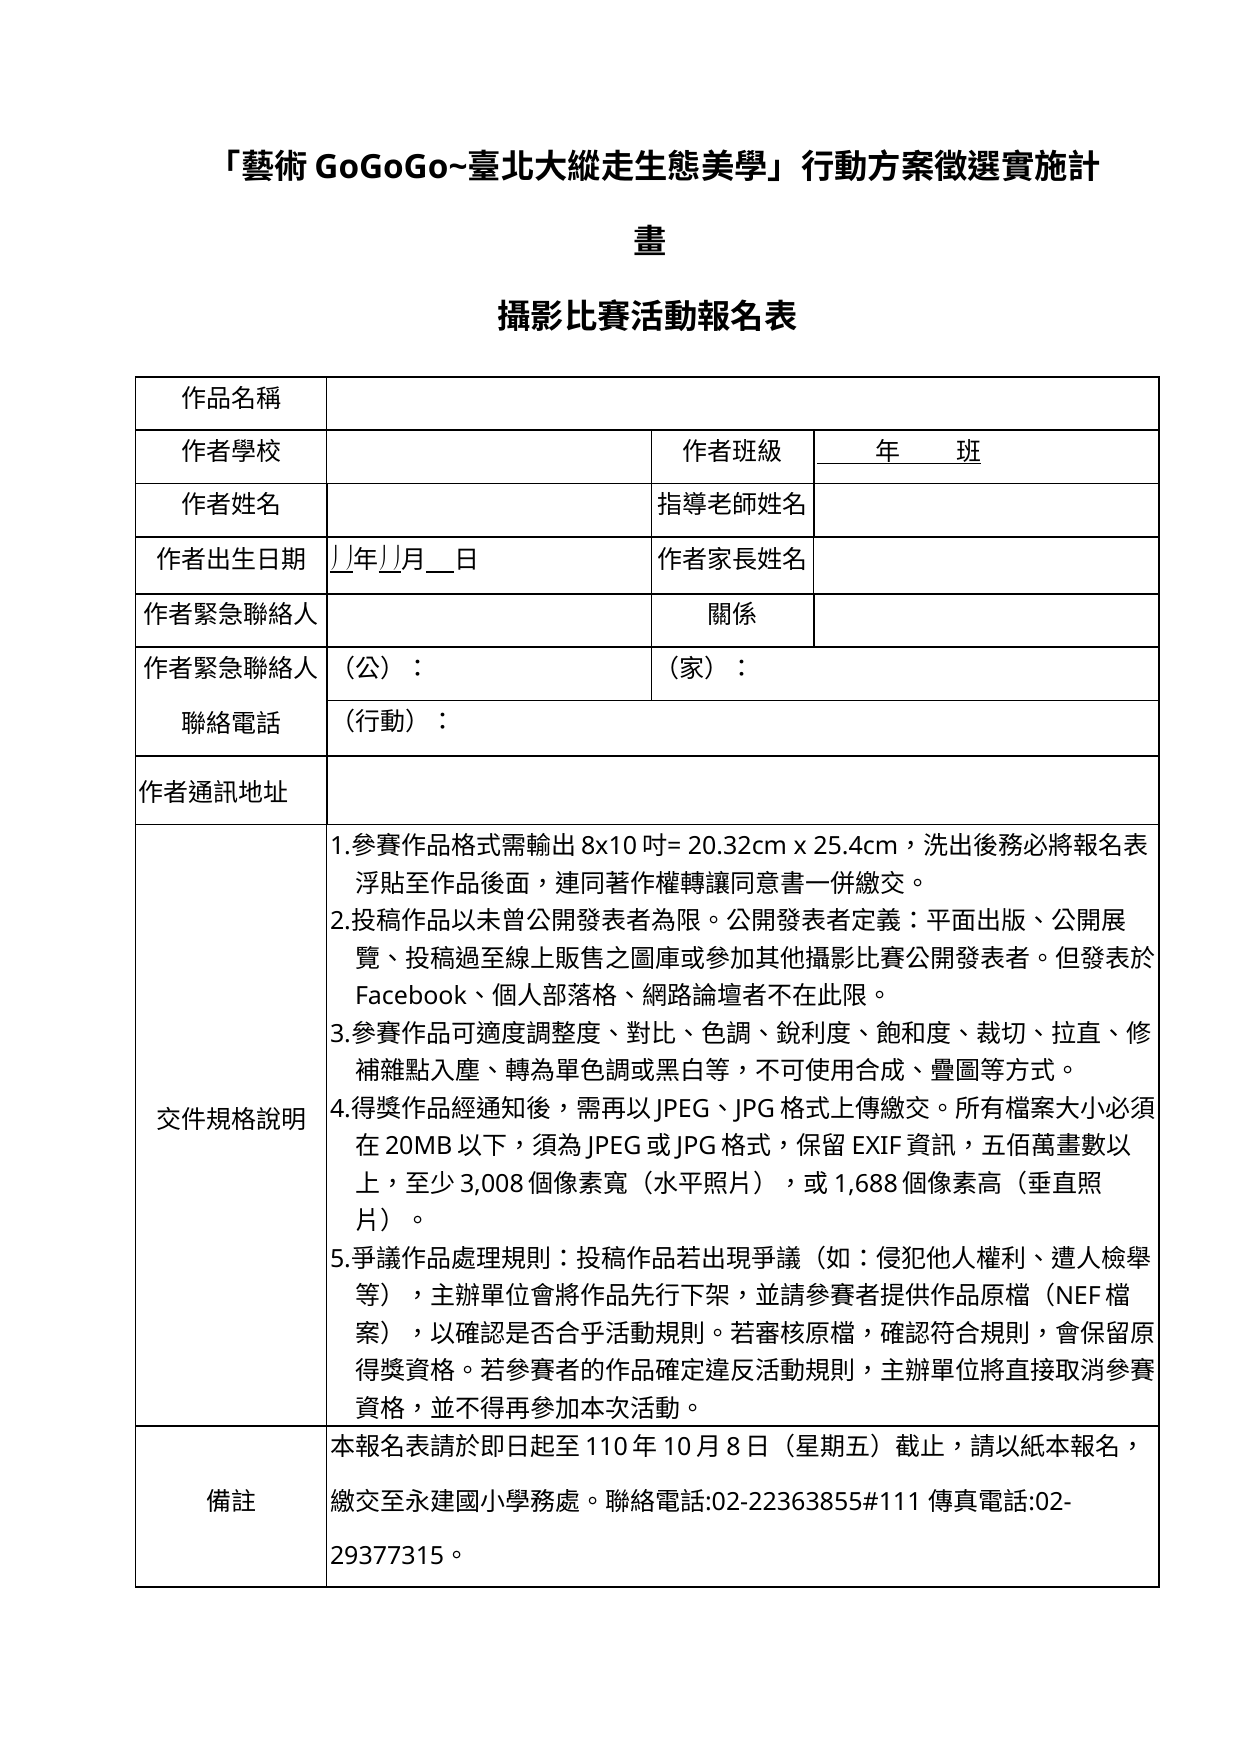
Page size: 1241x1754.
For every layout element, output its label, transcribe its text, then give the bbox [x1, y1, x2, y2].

table_cell 作者學校 [136, 431, 326, 483]
table_cell [815, 484, 1158, 536]
table_cell 本報名表請於即日起至110年10月8日（星期五）截止，請以紙本報名，繳交至永建國小學務處。聯絡電話:02-22363855#111 傳真電話:02-29377315。 [327, 1427, 1158, 1586]
table_cell 作者姓名 [136, 484, 326, 536]
table_cell [328, 757, 1158, 824]
table_cell 年 班 [815, 431, 1158, 483]
table_cell 交件規格說明 [136, 825, 326, 1425]
text 攝影比賽活動報名表 [187, 277, 1107, 352]
table_cell 作者出生日期 [136, 538, 326, 593]
text 「藝術GoGoGo~臺北大縱走生態美學」行動方案徵選實施計畫 [187, 127, 1113, 277]
table_cell 作者緊急聯絡人 [136, 595, 326, 646]
table_header 作品名稱 [136, 378, 326, 429]
table_cell 作者緊急聯絡人 聯絡電話 [136, 648, 326, 755]
table_cell 作者班級 [652, 431, 813, 483]
table_cell [327, 431, 651, 483]
table_cell [814, 538, 1158, 593]
table_cell （家）： [652, 648, 1158, 699]
table_cell 1.參賽作品格式需輸出8x10吋= 20.32cm x 25.4cm，洗出後務必將報名表浮貼至作品後面，連同著作權轉讓同意書一併繳交。 2.投稿作品以未曾公開發表者為限。公開發表者定義：平面出版、公開展覽、投稿過至線上販售之圖庫或參加其他攝影比賽公開發表者。但發表於Facebook、個人部落格、網路論壇者不在此限。 3.參賽作品可適度調整度、對比、色調、銳利度、飽和度、裁切、拉直、修補雜點入塵、轉為單色調或黑白等，不可使用合成、疊圖等方式。 4.得獎作品經通知後，需再以JPEG、JPG格式上傳繳交。所有檔案大小必須在20MB以下，須為JPEG或JPG格式，保留EXIF資訊，五佰萬畫數以上，至少3,008個像素寬（水平照片），或1,688個像素高（垂直照片）。 5.爭議作品處理規則：投稿作品若出現爭議（如：侵犯他人權利、遭人檢舉等），主辦單位會將作品先行下架，並請參賽者提供作品原檔（NEF檔案），以確認是否合乎活動規則。若審核原檔，確認符合規則，會保留原得獎資格。若參賽者的作品確定違反活動規則，主辦單位將直接取消參賽資格，並不得再參加本次活動。 [327, 825, 1158, 1425]
table_cell [815, 595, 1158, 646]
table_cell （行動）： [328, 701, 1158, 755]
table_cell （公）： [328, 648, 651, 699]
table_cell  年 月 日 [328, 538, 651, 593]
table_cell 作者家長姓名 [652, 538, 813, 593]
table_cell 作者通訊地址 [136, 757, 326, 824]
table_header [327, 378, 1158, 429]
table_cell 關係 [652, 595, 813, 646]
table_cell [328, 484, 651, 536]
table_cell 指導老師姓名 [652, 484, 813, 536]
table_cell [328, 595, 651, 646]
table_cell 備註 [136, 1427, 326, 1586]
